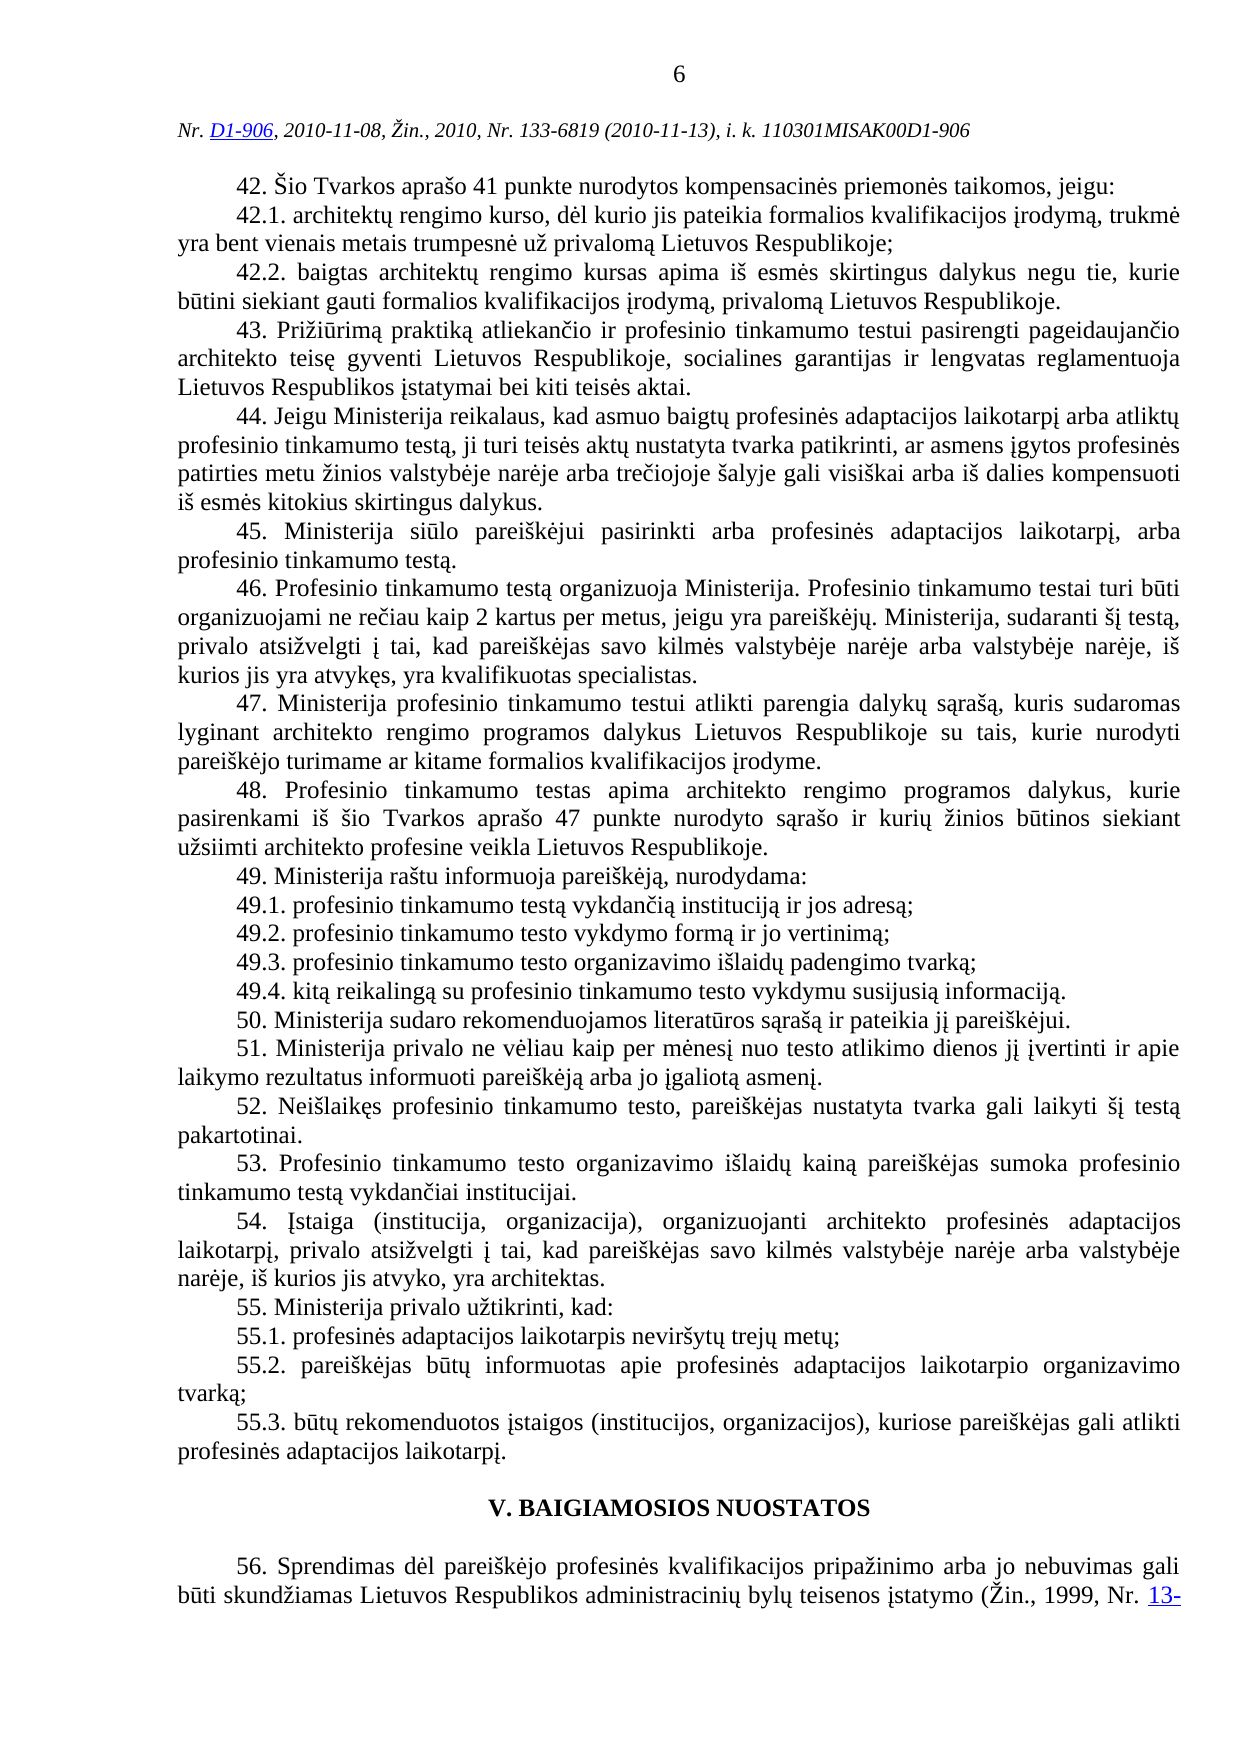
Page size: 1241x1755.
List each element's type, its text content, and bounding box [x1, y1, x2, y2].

text 42. Šio Tvarkos aprašo 41 punkte nurodytos kompensacinės priemonės taikomos, jeigu: [177, 171, 1181, 200]
text 44. Jeigu Ministerija reikalaus, kad asmuo baigtų profesinės adaptacijos laikotarpį arba atliktų profesinio tinkamumo testą, ji turi teisės aktų nustatyta tvarka patikrinti, ar asmens įgytos profesinės patirties metu žinios valstybėje narėje arba trečiojoje šalyje gali visiškai arba iš dalies kompensuoti iš esmės kitokius skirtingus dalykus. [177, 401, 1181, 516]
text 48. Profesinio tinkamumo testas apima architekto rengimo programos dalykus, kurie pasirenkami iš šio Tvarkos aprašo 47 punkte nurodyto sąrašo ir kurių žinios būtinos siekiant užsiimti architekto profesine veikla Lietuvos Respublikoje. [177, 775, 1181, 861]
text 49.3. profesinio tinkamumo testo organizavimo išlaidų padengimo tvarką; [177, 947, 1181, 976]
text 52. Neišlaikęs profesinio tinkamumo testo, pareiškėjas nustatyta tvarka gali laikyti šį testą pakartotinai. [177, 1091, 1181, 1148]
text 42.2. baigtas architektų rengimo kursas apima iš esmės skirtingus dalykus negu tie, kurie būtini siekiant gauti formalios kvalifikacijos įrodymą, privalomą Lietuvos Respublikoje. [177, 257, 1181, 315]
text 46. Profesinio tinkamumo testą organizuoja Ministerija. Profesinio tinkamumo testai turi būti organizuojami ne rečiau kaip 2 kartus per metus, jeigu yra pareiškėjų. Ministerija, sudaranti šį testą, privalo atsižvelgti į tai, kad pareiškėjas savo kilmės valstybėje narėje arba valstybėje narėje, iš kurios jis yra atvykęs, yra kvalifikuotas specialistas. [177, 573, 1181, 688]
text 42.1. architektų rengimo kurso, dėl kurio jis pateikia formalios kvalifikacijos įrodymą, trukmė yra bent vienais metais trumpesnė už privalomą Lietuvos Respublikoje; [177, 200, 1181, 257]
text 55.2. pareiškėjas būtų informuotas apie profesinės adaptacijos laikotarpio organizavimo tvarką; [177, 1350, 1181, 1407]
text 56. Sprendimas dėl pareiškėjo profesinės kvalifikacijos pripažinimo arba jo nebuvimas gali būti skundžiamas Lietuvos Respublikos administracinių bylų teisenos įstatymo (Žin., 1999, Nr. 13- [177, 1551, 1181, 1608]
text 54. Įstaiga (institucija, organizacija), organizuojanti architekto profesinės adaptacijos laikotarpį, privalo atsižvelgti į tai, kad pareiškėjas savo kilmės valstybėje narėje arba valstybėje narėje, iš kurios jis atvyko, yra architektas. [177, 1206, 1181, 1292]
text 55.1. profesinės adaptacijos laikotarpis neviršytų trejų metų; [177, 1321, 1181, 1350]
text 50. Ministerija sudaro rekomenduojamos literatūros sąrašą ir pateikia jį pareiškėjui. [177, 1005, 1181, 1033]
text 43. Prižiūrimą praktiką atliekančio ir profesinio tinkamumo testui pasirengti pageidaujančio architekto teisę gyventi Lietuvos Respublikoje, socialines garantijas ir lengvatas reglamentuoja Lietuvos Respublikos įstatymai bei kiti teisės aktai. [177, 315, 1181, 401]
text 55. Ministerija privalo užtikrinti, kad: [177, 1292, 1181, 1321]
text 49.1. profesinio tinkamumo testą vykdančią instituciją ir jos adresą; [177, 890, 1181, 918]
text 49.4. kitą reikalingą su profesinio tinkamumo testo vykdymu susijusią informaciją. [177, 976, 1181, 1005]
text 45. Ministerija siūlo pareiškėjui pasirinkti arba profesinės adaptacijos laikotarpį, arba profesinio tinkamumo testą. [177, 516, 1181, 573]
text 55.3. būtų rekomenduotos įstaigos (institucijos, organizacijos), kuriose pareiškėjas gali atlikti profesinės adaptacijos laikotarpį. [177, 1407, 1181, 1465]
text Nr. D1-906, 2010-11-08, Žin., 2010, Nr. 133-6819 (2010-11-13), i. k. 110301MISAK00D1-906 [177, 118, 1181, 142]
text 47. Ministerija profesinio tinkamumo testui atlikti parengia dalykų sąrašą, kuris sudaromas lyginant architekto rengimo programos dalykus Lietuvos Respublikoje su tais, kurie nurodyti pareiškėjo turimame ar kitame formalios kvalifikacijos įrodyme. [177, 688, 1181, 775]
text V. BAIGIAMOSIOS NUOSTATOS [177, 1493, 1181, 1522]
text 49. Ministerija raštu informuoja pareiškėją, nurodydama: [177, 861, 1181, 890]
text 51. Ministerija privalo ne vėliau kaip per mėnesį nuo testo atlikimo dienos jį įvertinti ir apie laikymo rezultatus informuoti pareiškėją arba jo įgaliotą asmenį. [177, 1033, 1181, 1091]
text 53. Profesinio tinkamumo testo organizavimo išlaidų kainą pareiškėjas sumoka profesinio tinkamumo testą vykdančiai institucijai. [177, 1148, 1181, 1206]
text 49.2. profesinio tinkamumo testo vykdymo formą ir jo vertinimą; [177, 918, 1181, 947]
